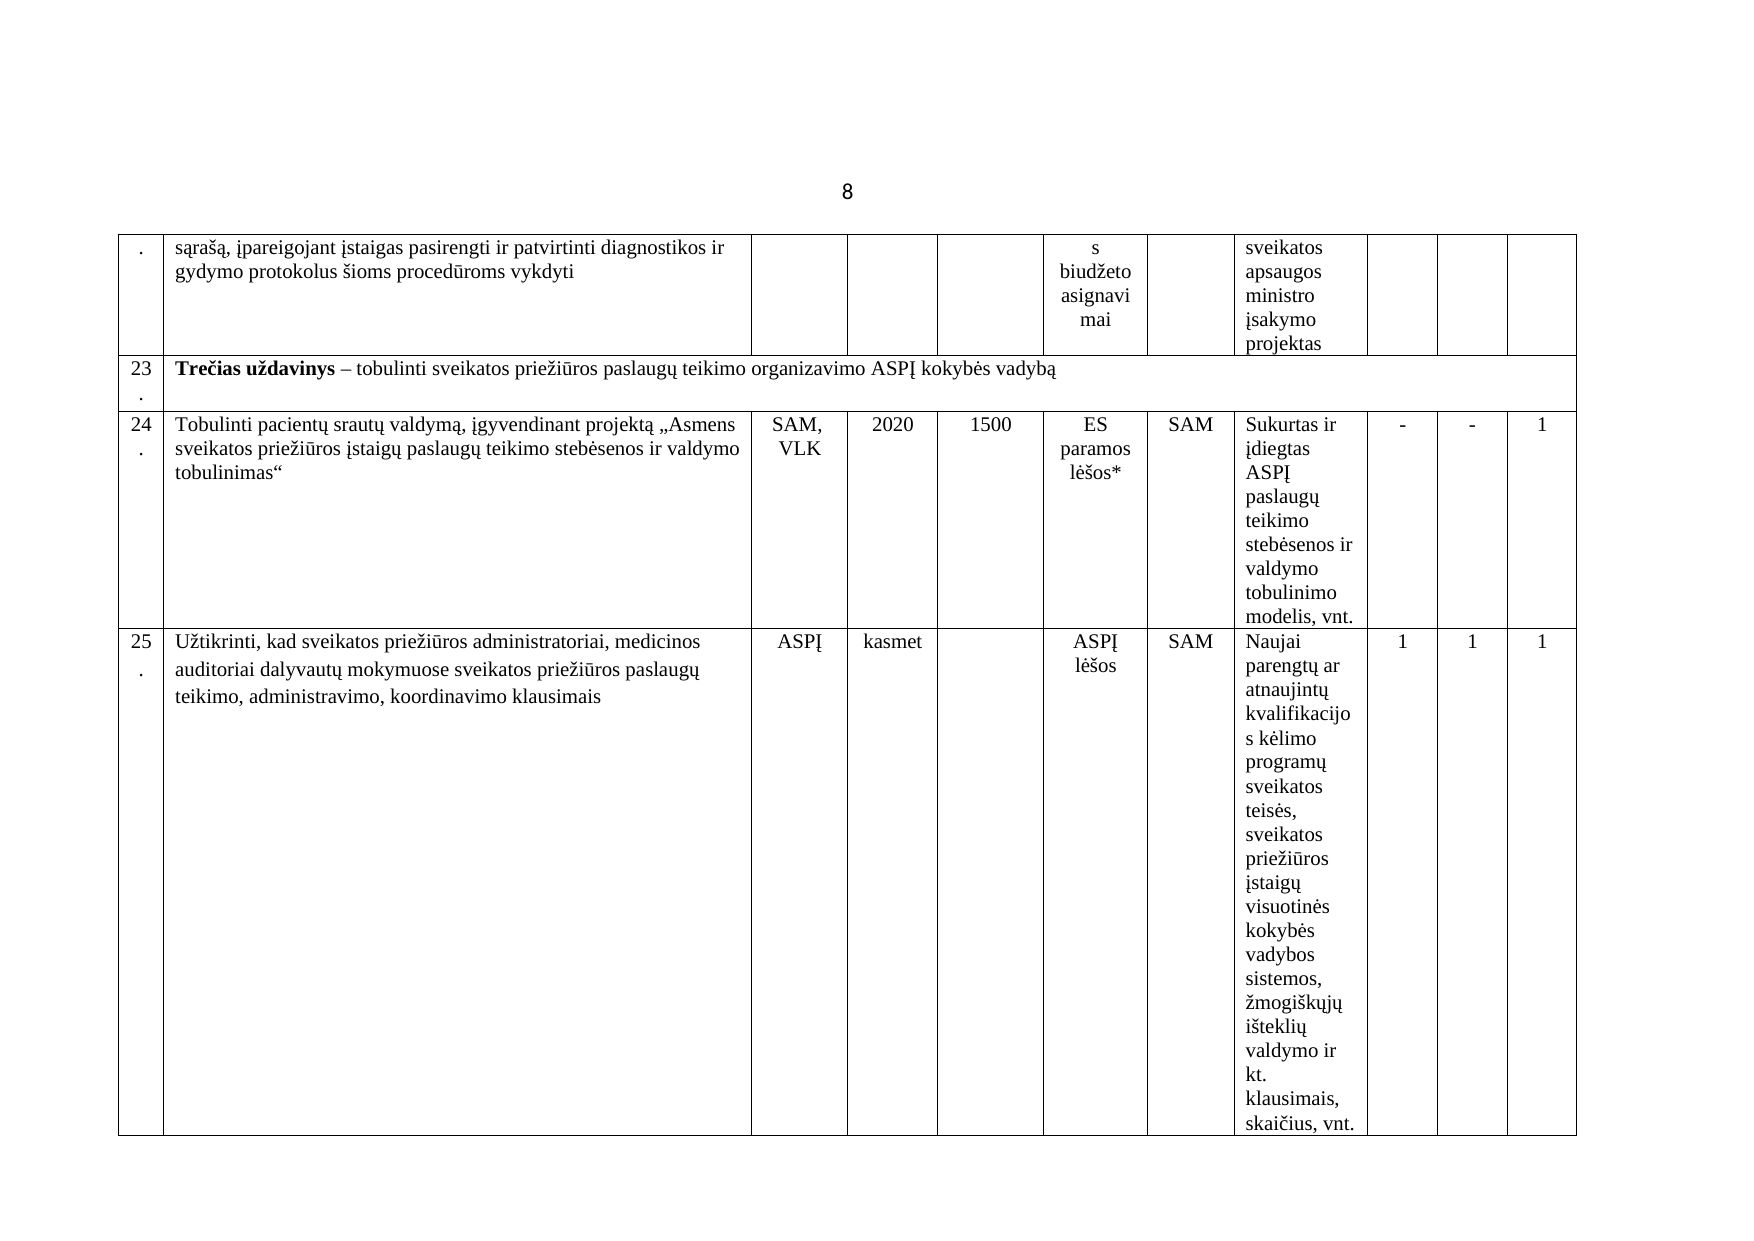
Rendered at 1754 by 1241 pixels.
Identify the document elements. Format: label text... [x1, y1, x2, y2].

table_cell SAM [1148, 412, 1234, 628]
table_cell - [1368, 412, 1437, 628]
table_cell 1 [1438, 629, 1507, 1134]
table_cell 24. [119, 412, 163, 628]
table_cell - [1508, 235, 1576, 355]
table_cell [752, 235, 847, 355]
table_cell [848, 235, 937, 355]
table_cell Tobulinti pacientų srautų valdymą, įgyvendinant projektą „Asmens sveikatos priežiūros įstaigų paslaugų teikimo stebėsenos ir valdymo tobulinimas“ [164, 412, 751, 628]
table_cell 1 [1368, 629, 1437, 1134]
table_cell - [1438, 412, 1507, 628]
table_cell s biudžeto asignavimai [1044, 235, 1147, 355]
table_cell ES paramos lėšos* [1044, 412, 1147, 628]
table_cell 1500 [938, 412, 1043, 628]
table_cell - [1438, 235, 1507, 355]
table_cell kasmet [848, 629, 937, 1134]
table_cell SAM, VLK [752, 412, 847, 628]
table_cell - [938, 235, 1043, 355]
table_cell 2020 [848, 412, 937, 628]
table_cell ASPĮ lėšos [1044, 629, 1147, 1134]
table_cell Užtikrinti, kad sveikatos priežiūros administratoriai, medicinos auditoriai dalyvautų mokymuose sveikatos priežiūros paslaugų teikimo, administravimo, koordinavimo klausimais [164, 629, 751, 1134]
table_cell [1148, 235, 1234, 355]
table_cell Naujai parengtų ar atnaujintų kvalifikacijos kėlimo programų sveikatos teisės, sveikatos priežiūros įstaigų visuotinės kokybės vadybos sistemos, žmogiškųjų išteklių valdymo ir kt. klausimais, skaičius, vnt. [1235, 629, 1367, 1134]
table_cell sąrašą, įpareigojant įstaigas pasirengti ir patvirtinti diagnostikos ir gydymo protokolus šioms procedūroms vykdyti [164, 235, 751, 355]
table_cell . [119, 235, 163, 355]
table_cell 1 [1508, 412, 1576, 628]
table_cell SAM [1148, 629, 1234, 1134]
table_cell 25. [119, 629, 163, 1134]
table_cell 23. [119, 356, 163, 411]
table_cell ASPĮ [752, 629, 847, 1134]
table_cell 1 [1508, 629, 1576, 1134]
table_cell [1368, 235, 1437, 355]
table_cell sveikatos apsaugos ministro įsakymo projektas [1235, 235, 1367, 355]
table_cell Sukurtas ir įdiegtas ASPĮ paslaugų teikimo stebėsenos ir valdymo tobulinimo modelis, vnt. [1235, 412, 1367, 628]
table_cell Trečias uždavinys – tobulinti sveikatos priežiūros paslaugų teikimo organizavimo ASPĮ kokybės vadybą [164, 356, 1576, 411]
table_cell [938, 629, 1043, 1134]
